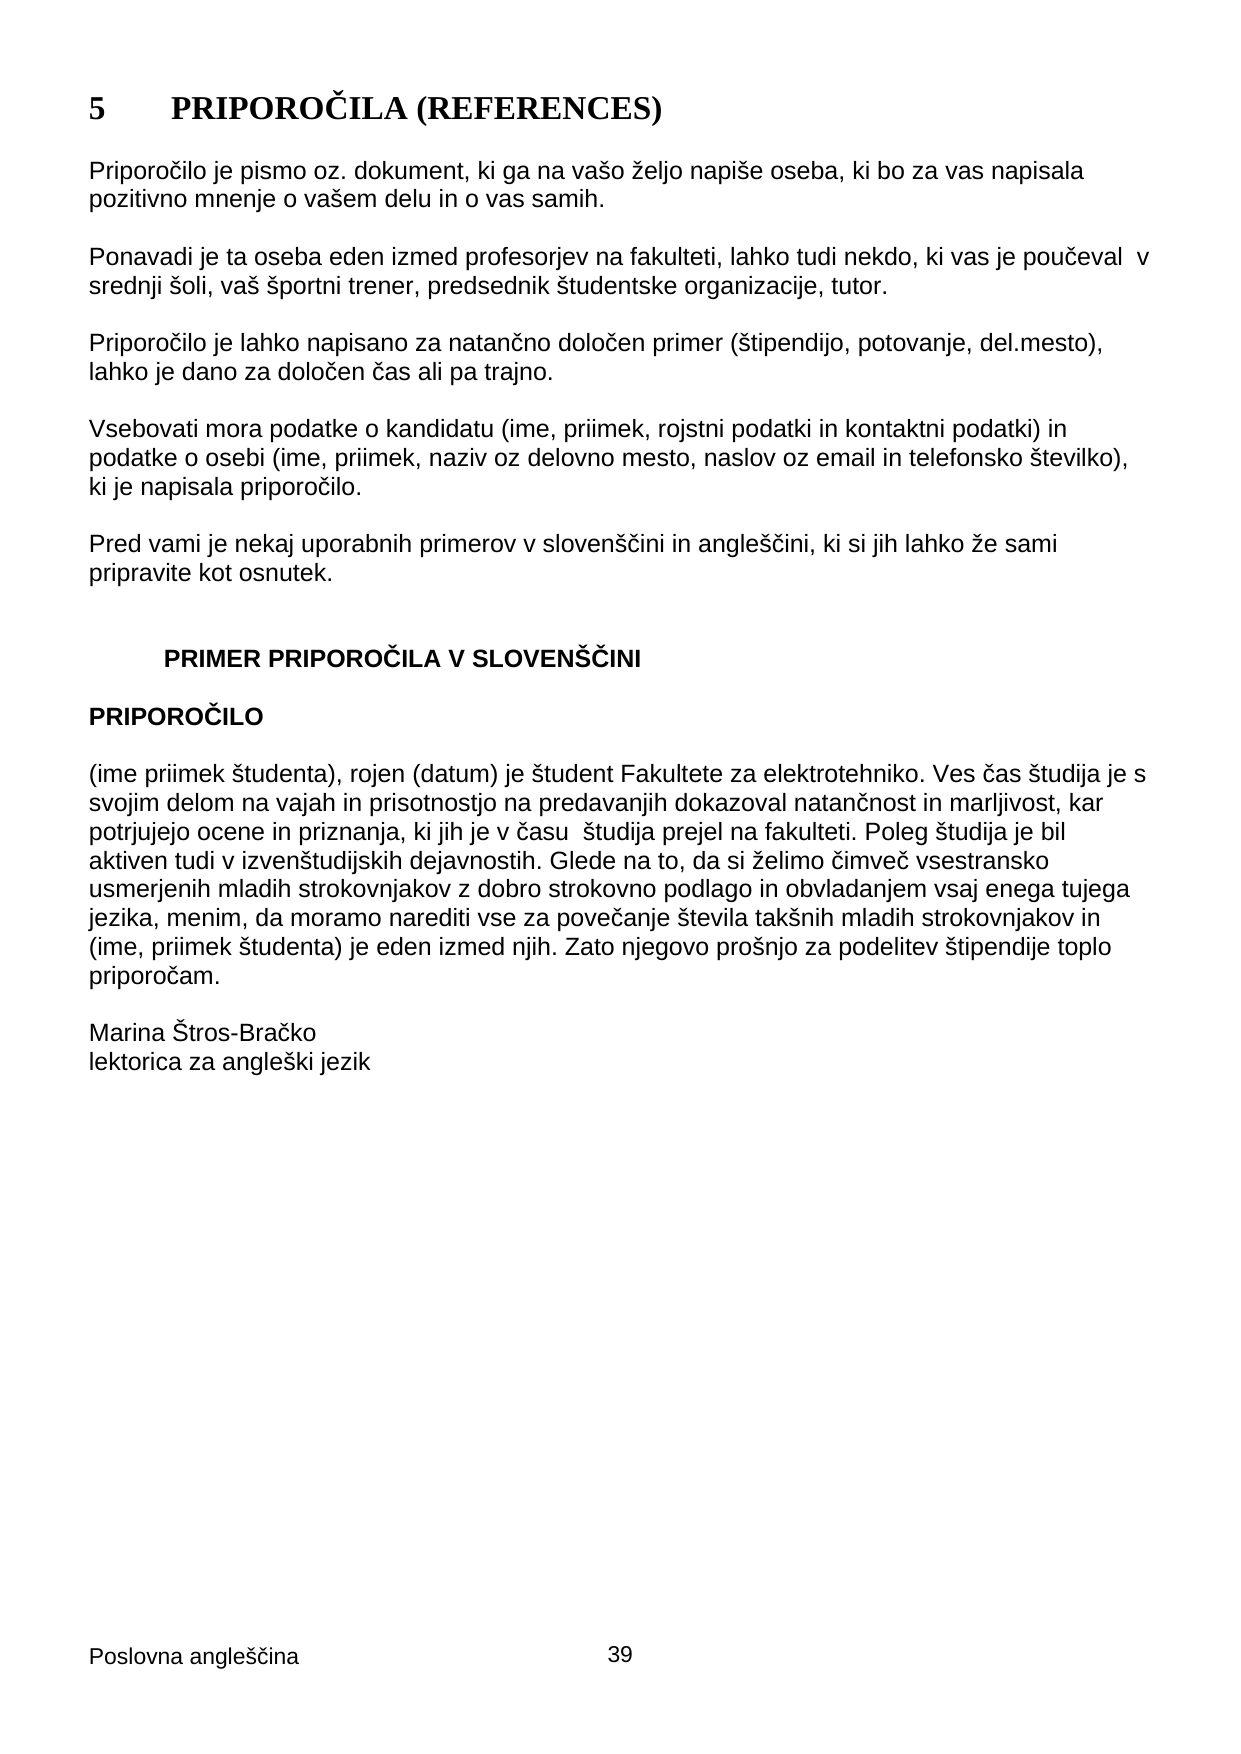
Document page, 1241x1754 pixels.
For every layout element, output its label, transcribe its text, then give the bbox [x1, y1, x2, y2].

text lektorica za angleški jezik [89, 1047, 1152, 1076]
text Pred vami je nekaj uporabnih primerov v slovenščini in angleščini, ki si jih lahko že sami pripravite kot osnutek. [89, 529, 1152, 587]
text Priporočilo je lahko napisano za natančno določen primer (štipendijo, potovanje, del.mesto), lahko je dano za določen čas ali pa trajno. [89, 328, 1152, 386]
text Ponavadi je ta oseba eden izmed profesorjev na fakulteti, lahko tudi nekdo, ki vas je poučeval v srednji šoli, vaš športni trener, predsednik študentske organizacije, tutor. [89, 242, 1152, 299]
subtitle PRIMER PRIPOROČILA V SLOVENŠČINI [89, 644, 1152, 673]
text PRIPOROČILO [89, 702, 1152, 731]
text Vsebovati mora podatke o kandidatu (ime, priimek, rojstni podatki in kontaktni podatki) in podatke o osebi (ime, priimek, naziv oz delovno mesto, naslov oz email in telefonsko številko), ki je napisala priporočilo. [89, 414, 1152, 501]
text Marina Štros-Bračko [89, 1018, 1152, 1047]
subtitle PRIPOROČILA (REFERENCES) [89, 89, 1152, 127]
text (ime priimek študenta), rojen (datum) je študent Fakultete za elektrotehniko. Ves čas študija je s svojim delom na vajah in prisotnostjo na predavanjih dokazoval natančnost in marljivost, kar potrjujejo ocene in priznanja, ki jih je v času študija prejel na fakulteti. Poleg študija je bil aktiven tudi v izvenštudijskih dejavnostih. Glede na to, da si želimo čimveč vsestransko usmerjenih mladih strokovnjakov z dobro strokovno podlago in obvladanjem vsaj enega tujega jezika, menim, da moramo narediti vse za povečanje števila takšnih mladih strokovnjakov in (ime, priimek študenta) je eden izmed njih. Zato njegovo prošnjo za podelitev štipendije toplo priporočam. [89, 759, 1152, 989]
text Priporočilo je pismo oz. dokument, ki ga na vašo željo napiše oseba, ki bo za vas napisala pozitivno mnenje o vašem delu in o vas samih. [89, 156, 1152, 213]
